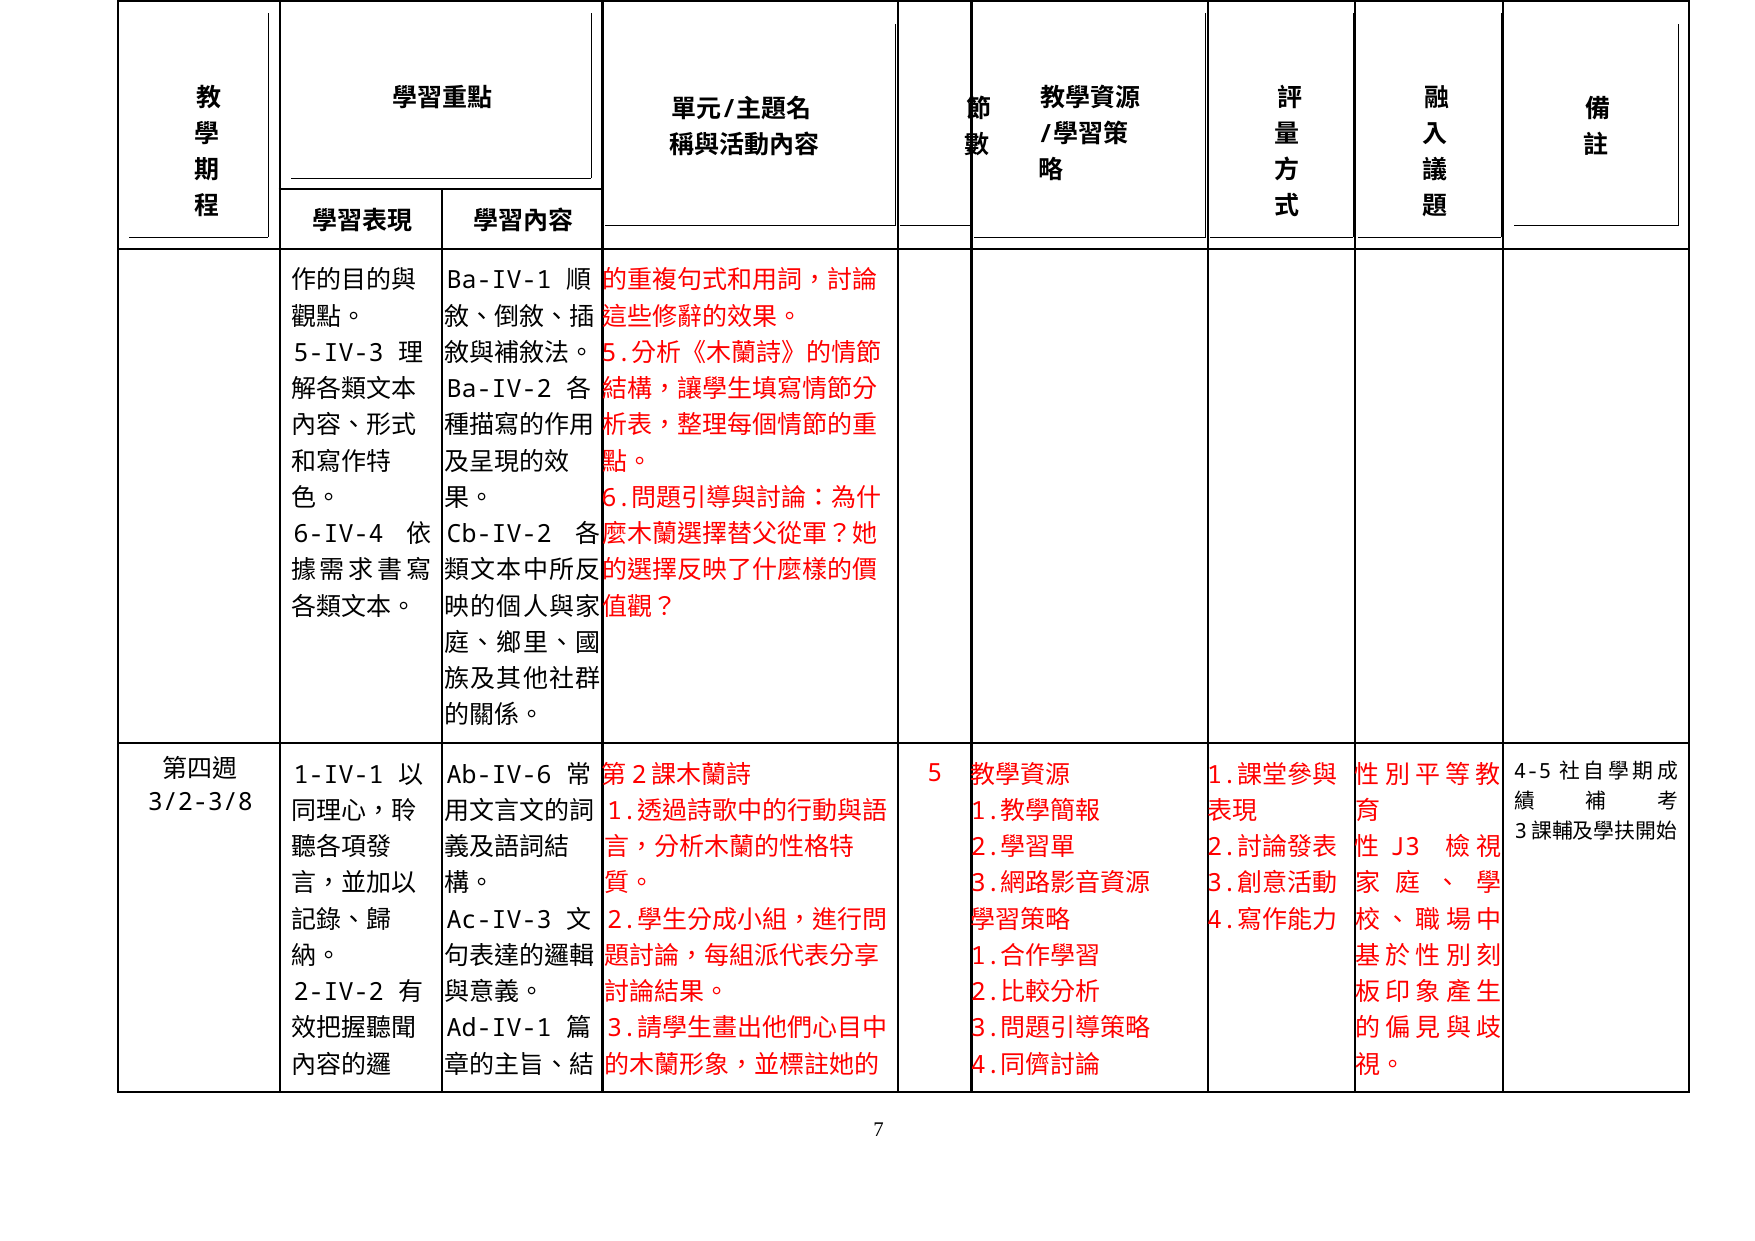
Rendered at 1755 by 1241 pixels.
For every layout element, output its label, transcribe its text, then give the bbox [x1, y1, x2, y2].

table_cell 4-5社自學期成績補考 3課輔及學扶開始 [1504, 744, 1688, 1091]
table_header 備註 [1504, 2, 1688, 247]
table_cell [973, 250, 1207, 742]
table_header 節數 [899, 2, 970, 247]
table_cell 1.課堂參與表現 2.討論發表 3.創意活動 4.寫作能力 [1209, 744, 1354, 1091]
table_cell [1209, 250, 1354, 742]
table_cell [1356, 250, 1502, 742]
table_cell 的重複句式和用詞，討論這些修辭的效果。 5.分析《木蘭詩》的情節結構，讓學生填寫情節分析表，整理每個情節的重點。 6.問題引導與討論：為什麼木蘭選擇替父從軍？她的選擇反映了什麼樣的價值觀？ [604, 250, 897, 742]
table_cell [1504, 250, 1688, 742]
table_cell 1-IV-1 以同理心，聆聽各項發言，並加以記錄、歸納。 2-IV-2 有效把握聽聞內容的邏 [281, 744, 441, 1091]
table_header 單元/主題名稱與活動內容 [604, 2, 897, 247]
table_cell 教學資源 1.教學簡報 2.學習單 3.網路影音資源 學習策略 1.合作學習 2.比較分析 3.問題引導策略 4.同儕討論 [973, 744, 1207, 1091]
table_cell 作的目的與觀點。 5-IV-3 理解各類文本內容、形式和寫作特色。 6-IV-4 依據需求書寫各類文本。 [281, 250, 441, 742]
table_header 評量方式 [1209, 2, 1354, 247]
table_cell 學習內容 [443, 190, 601, 247]
table_cell Ba-IV-1 順敘、倒敘、插敘與補敘法。 Ba-IV-2 各種描寫的作用及呈現的效果。 Cb-IV-2 各類文本中所反映的個人與家庭、鄉里、國族及其他社群的關係。 [443, 250, 601, 742]
table_header 教學期程 [119, 2, 279, 247]
table_cell 第2課木蘭詩 1.透過詩歌中的行動與語言，分析木蘭的性格特質。 2.學生分成小組，進行問題討論，每組派代表分享討論結果。 3.請學生畫出他們心目中的木蘭形象，並標註她的 [604, 744, 897, 1091]
table_header 教學資源/學習策略 [973, 2, 1207, 247]
table_cell 性別平等教育 性J3 檢視家庭、學校、職場中基於性別刻板印象產生的偏見與歧視。 [1356, 744, 1502, 1091]
table_cell [899, 250, 970, 742]
table_cell 5 [899, 744, 970, 1091]
table_cell [119, 250, 279, 742]
table_cell 第四週 3/2-3/8 [119, 744, 279, 1091]
table_header 學習重點 [281, 2, 601, 188]
table_cell 學習表現 [281, 190, 441, 247]
table_header 融入議題 [1356, 2, 1502, 247]
table_cell Ab-IV-6 常用文言文的詞義及語詞結構。 Ac-IV-3 文句表達的邏輯與意義。 Ad-IV-1 篇章的主旨、結 [443, 744, 601, 1091]
